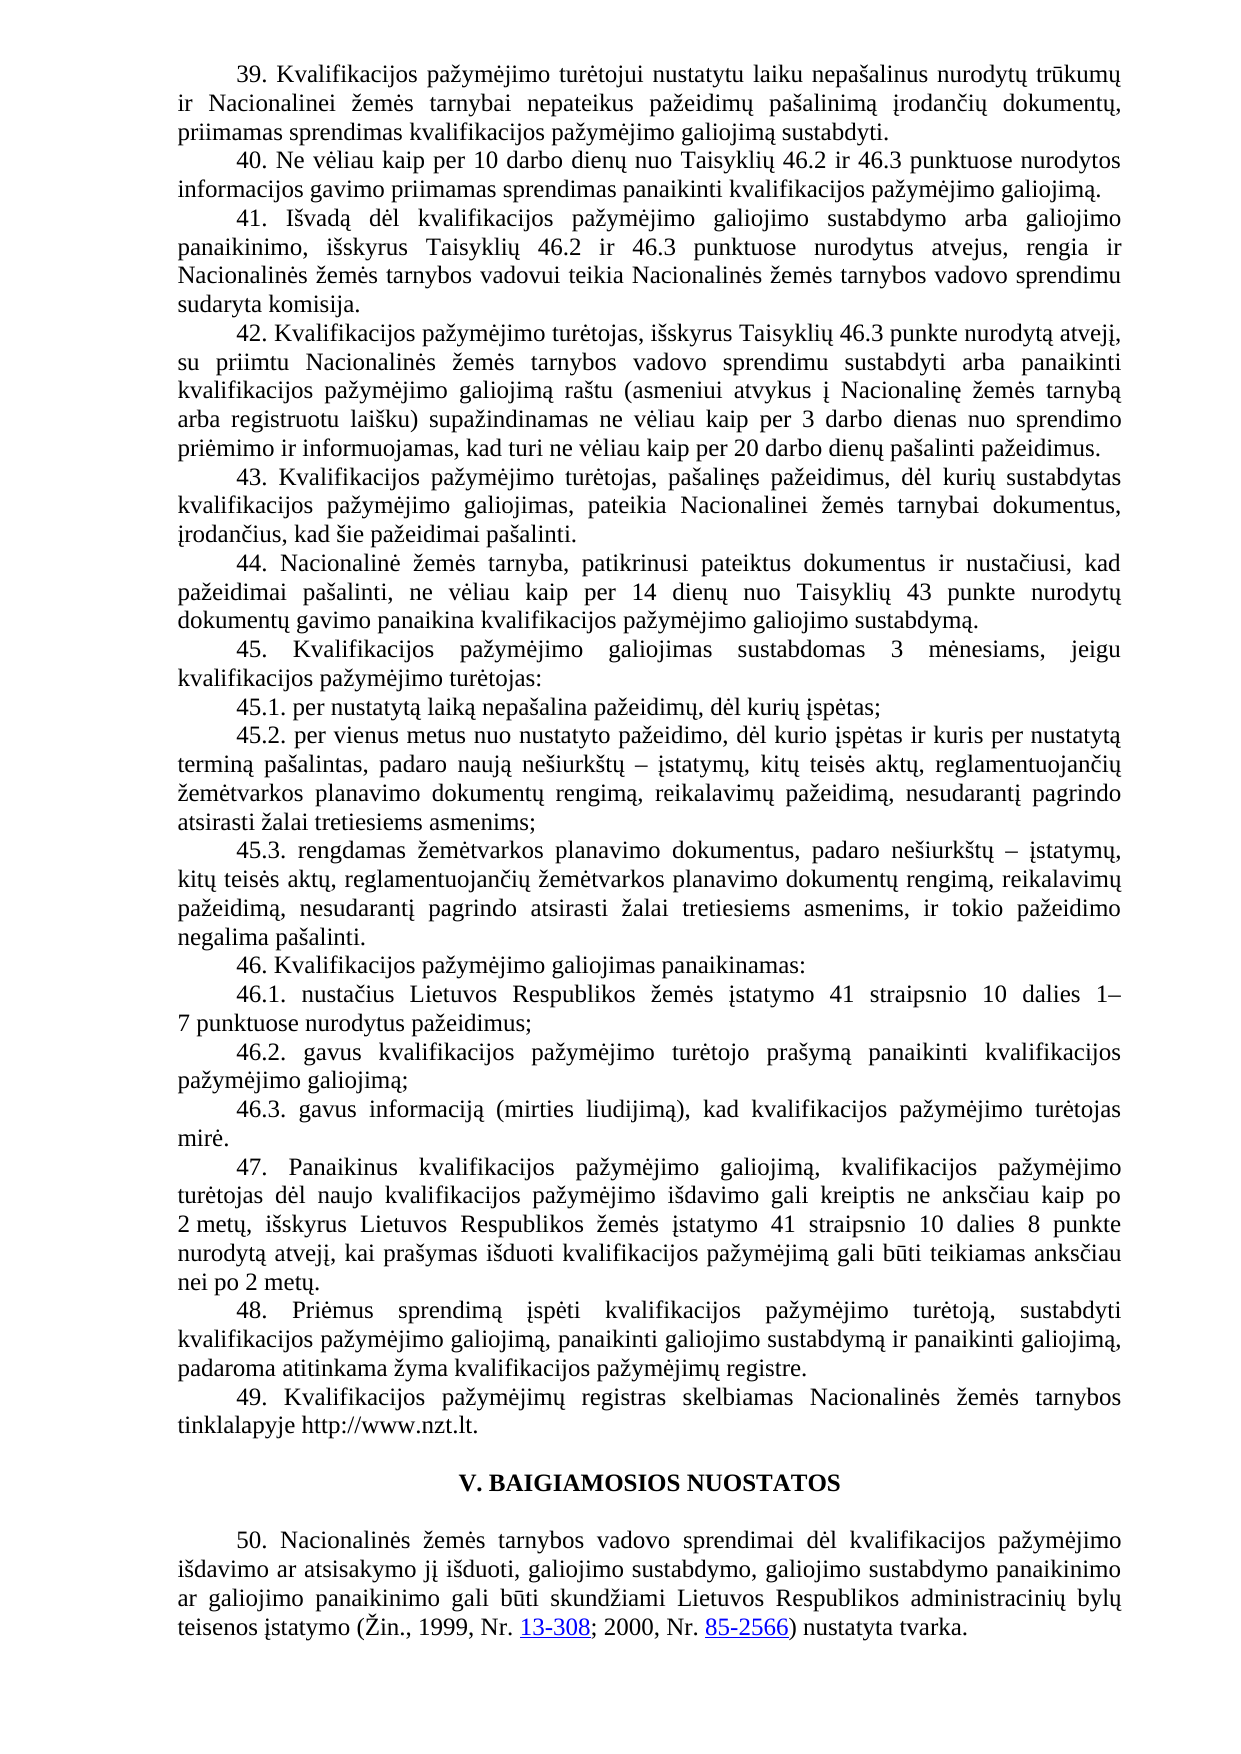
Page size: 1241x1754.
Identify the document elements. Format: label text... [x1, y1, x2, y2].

text 41. Išvadą dėl kvalifikacijos pažymėjimo galiojimo sustabdymo arba galiojimo panaikinimo, išskyrus Taisyklių 46.2 ir 46.3 punktuose nurodytus atvejus, rengia ir Nacionalinės žemės tarnybos vadovui teikia Nacionalinės žemės tarnybos vadovo sprendimu sudaryta komisija. [177, 203, 1122, 318]
text 43. Kvalifikacijos pažymėjimo turėtojas, pašalinęs pažeidimus, dėl kurių sustabdytas kvalifikacijos pažymėjimo galiojimas, pateikia Nacionalinei žemės tarnybai dokumentus, įrodančius, kad šie pažeidimai pašalinti. [177, 462, 1122, 548]
text 46. Kvalifikacijos pažymėjimo galiojimas panaikinamas: [177, 950, 1122, 979]
text 46.3. gavus informaciją (mirties liudijimą), kad kvalifikacijos pažymėjimo turėtojas mirė. [177, 1094, 1122, 1152]
text 42. Kvalifikacijos pažymėjimo turėtojas, išskyrus Taisyklių 46.3 punkte nurodytą atvejį, su priimtu Nacionalinės žemės tarnybos vadovo sprendimu sustabdyti arba panaikinti kvalifikacijos pažymėjimo galiojimą raštu (asmeniui atvykus į Nacionalinę žemės tarnybą arba registruotu laišku) supažindinamas ne vėliau kaip per 3 darbo dienas nuo sprendimo priėmimo ir informuojamas, kad turi ne vėliau kaip per 20 darbo dienų pašalinti pažeidimus. [177, 318, 1122, 462]
text 50. Nacionalinės žemės tarnybos vadovo sprendimai dėl kvalifikacijos pažymėjimo išdavimo ar atsisakymo jį išduoti, galiojimo sustabdymo, galiojimo sustabdymo panaikinimo ar galiojimo panaikinimo gali būti skundžiami Lietuvos Respublikos administracinių bylų teisenos įstatymo (Žin., 1999, Nr. 13-308; 2000, Nr. 85-2566) nustatyta tvarka. [177, 1525, 1122, 1640]
text 45. Kvalifikacijos pažymėjimo galiojimas sustabdomas 3 mėnesiams, jeigu kvalifikacijos pažymėjimo turėtojas: [177, 634, 1122, 692]
text 48. Priėmus sprendimą įspėti kvalifikacijos pažymėjimo turėtoją, sustabdyti kvalifikacijos pažymėjimo galiojimą, panaikinti galiojimo sustabdymą ir panaikinti galiojimą, padaroma atitinkama žyma kvalifikacijos pažymėjimų registre. [177, 1295, 1122, 1382]
text 45.1. per nustatytą laiką nepašalina pažeidimų, dėl kurių įspėtas; [177, 692, 1122, 720]
text 49. Kvalifikacijos pažymėjimų registras skelbiamas Nacionalinės žemės tarnybos tinklalapyje http://www.nzt.lt. [177, 1382, 1122, 1439]
text 47. Panaikinus kvalifikacijos pažymėjimo galiojimą, kvalifikacijos pažymėjimo turėtojas dėl naujo kvalifikacijos pažymėjimo išdavimo gali kreiptis ne anksčiau kaip po 2 metų, išskyrus Lietuvos Respublikos žemės įstatymo 41 straipsnio 10 dalies 8 punkte nurodytą atvejį, kai prašymas išduoti kvalifikacijos pažymėjimą gali būti teikiamas anksčiau nei po 2 metų. [177, 1152, 1122, 1295]
text 40. Ne vėliau kaip per 10 darbo dienų nuo Taisyklių 46.2 ir 46.3 punktuose nurodytos informacijos gavimo priimamas sprendimas panaikinti kvalifikacijos pažymėjimo galiojimą. [177, 145, 1122, 203]
text 45.2. per vienus metus nuo nustatyto pažeidimo, dėl kurio įspėtas ir kuris per nustatytą terminą pašalintas, padaro naują nešiurkštų – įstatymų, kitų teisės aktų, reglamentuojančių žemėtvarkos planavimo dokumentų rengimą, reikalavimų pažeidimą, nesudarantį pagrindo atsirasti žalai tretiesiems asmenims; [177, 720, 1122, 835]
text 45.3. rengdamas žemėtvarkos planavimo dokumentus, padaro nešiurkštų – įstatymų, kitų teisės aktų, reglamentuojančių žemėtvarkos planavimo dokumentų rengimą, reikalavimų pažeidimą, nesudarantį pagrindo atsirasti žalai tretiesiems asmenims, ir tokio pažeidimo negalima pašalinti. [177, 835, 1122, 950]
text 39. Kvalifikacijos pažymėjimo turėtojui nustatytu laiku nepašalinus nurodytų trūkumų ir Nacionalinei žemės tarnybai nepateikus pažeidimų pašalinimą įrodančių dokumentų, priimamas sprendimas kvalifikacijos pažymėjimo galiojimą sustabdyti. [177, 59, 1122, 145]
text 46.2. gavus kvalifikacijos pažymėjimo turėtojo prašymą panaikinti kvalifikacijos pažymėjimo galiojimą; [177, 1037, 1122, 1094]
text 44. Nacionalinė žemės tarnyba, patikrinusi pateiktus dokumentus ir nustačiusi, kad pažeidimai pašalinti, ne vėliau kaip per 14 dienų nuo Taisyklių 43 punkte nurodytų dokumentų gavimo panaikina kvalifikacijos pažymėjimo galiojimo sustabdymą. [177, 548, 1122, 634]
text 46.1. nustačius Lietuvos Respublikos žemės įstatymo 41 straipsnio 10 dalies 1–7 punktuose nurodytus pažeidimus; [177, 979, 1122, 1037]
text V. BAIGIAMOSIOS NUOSTATOS [177, 1468, 1122, 1497]
